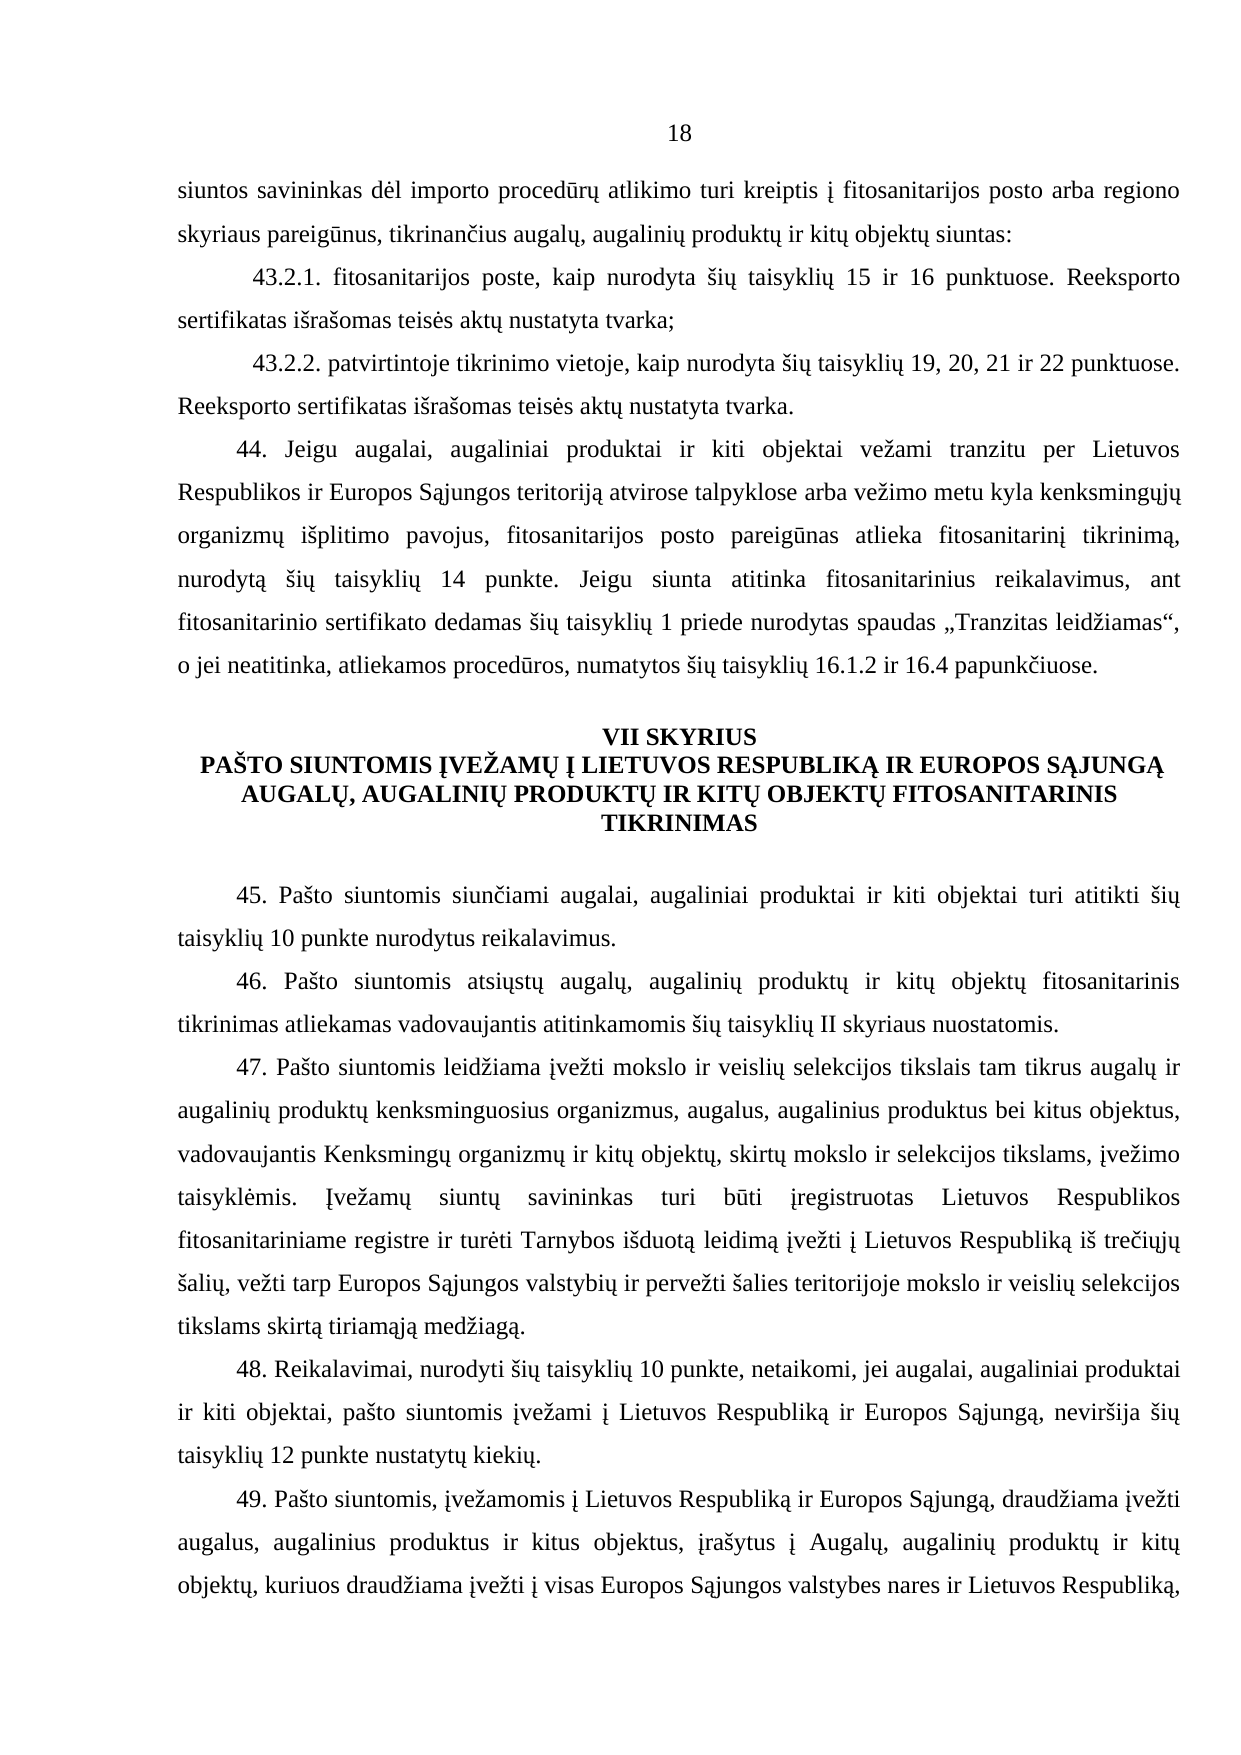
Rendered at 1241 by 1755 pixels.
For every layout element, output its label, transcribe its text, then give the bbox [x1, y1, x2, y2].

text 44. Jeigu augalai, augaliniai produktai ir kiti objektai vežami tranzitu per Lietuvos Respublikos ir Europos Sąjungos teritoriją atvirose talpyklose arba vežimo metu kyla kenksmingųjų organizmų išplitimo pavojus, fitosanitarijos posto pareigūnas atlieka fitosanitarinį tikrinimą, nurodytą šių taisyklių 14 punkte. Jeigu siunta atitinka fitosanitarinius reikalavimus, ant fitosanitarinio sertifikato dedamas šių taisyklių 1 priede nurodytas spaudas „Tranzitas leidžiamas“, o jei neatitinka, atliekamos procedūros, numatytos šių taisyklių 16.1.2 ir 16.4 papunkčiuose. [177, 434, 1181, 679]
text 43.2.2. patvirtintoje tikrinimo vietoje, kaip nurodyta šių taisyklių 19, 20, 21 ir 22 punktuose. Reeksporto sertifikatas išrašomas teisės aktų nustatyta tvarka. [177, 348, 1181, 420]
text PAŠTO SIUNTOMIS ĮVEŽAMŲ Į LIETUVOS RESPUBLIKĄ IR EUROPOS SĄJUNGĄ AUGALŲ, AUGALINIŲ PRODUKTŲ IR KITŲ OBJEKTŲ FITOSANITARINIS TIKRINIMAS [177, 751, 1181, 837]
text 43.2.1. fitosanitarijos poste, kaip nurodyta šių taisyklių 15 ir 16 punktuose. Reeksporto sertifikatas išrašomas teisės aktų nustatyta tvarka; [177, 262, 1181, 334]
text 47. Pašto siuntomis leidžiama įvežti mokslo ir veislių selekcijos tikslais tam tikrus augalų ir augalinių produktų kenksminguosius organizmus, augalus, augalinius produktus bei kitus objektus, vadovaujantis Kenksmingų organizmų ir kitų objektų, skirtų mokslo ir selekcijos tikslams, įvežimo taisyklėmis. Įvežamų siuntų savininkas turi būti įregistruotas Lietuvos Respublikos fitosanitariniame registre ir turėti Tarnybos išduotą leidimą įvežti į Lietuvos Respubliką iš trečiųjų šalių, vežti tarp Europos Sąjungos valstybių ir pervežti šalies teritorijoje mokslo ir veislių selekcijos tikslams skirtą tiriamąją medžiagą. [177, 1052, 1181, 1340]
text 46. Pašto siuntomis atsiųstų augalų, augalinių produktų ir kitų objektų fitosanitarinis tikrinimas atliekamas vadovaujantis atitinkamomis šių taisyklių II skyriaus nuostatomis. [177, 966, 1181, 1038]
text siuntos savininkas dėl importo procedūrų atlikimo turi kreiptis į fitosanitarijos posto arba regiono skyriaus pareigūnus, tikrinančius augalų, augalinių produktų ir kitų objektų siuntas: [177, 176, 1181, 247]
text 45. Pašto siuntomis siunčiami augalai, augaliniai produktai ir kiti objektai turi atitikti šių taisyklių 10 punkte nurodytus reikalavimus. [177, 880, 1181, 952]
text 48. Reikalavimai, nurodyti šių taisyklių 10 punkte, netaikomi, jei augalai, augaliniai produktai ir kiti objektai, pašto siuntomis įvežami į Lietuvos Respubliką ir Europos Sąjungą, neviršija šių taisyklių 12 punkte nustatytų kiekių. [177, 1354, 1181, 1469]
text VII SKYRIUS [177, 722, 1181, 751]
text 49. Pašto siuntomis, įvežamomis į Lietuvos Respubliką ir Europos Sąjungą, draudžiama įvežti augalus, augalinius produktus ir kitus objektus, įrašytus į Augalų, augalinių produktų ir kitų objektų, kuriuos draudžiama įvežti į visas Europos Sąjungos valstybes nares ir Lietuvos Respubliką, [177, 1484, 1181, 1599]
